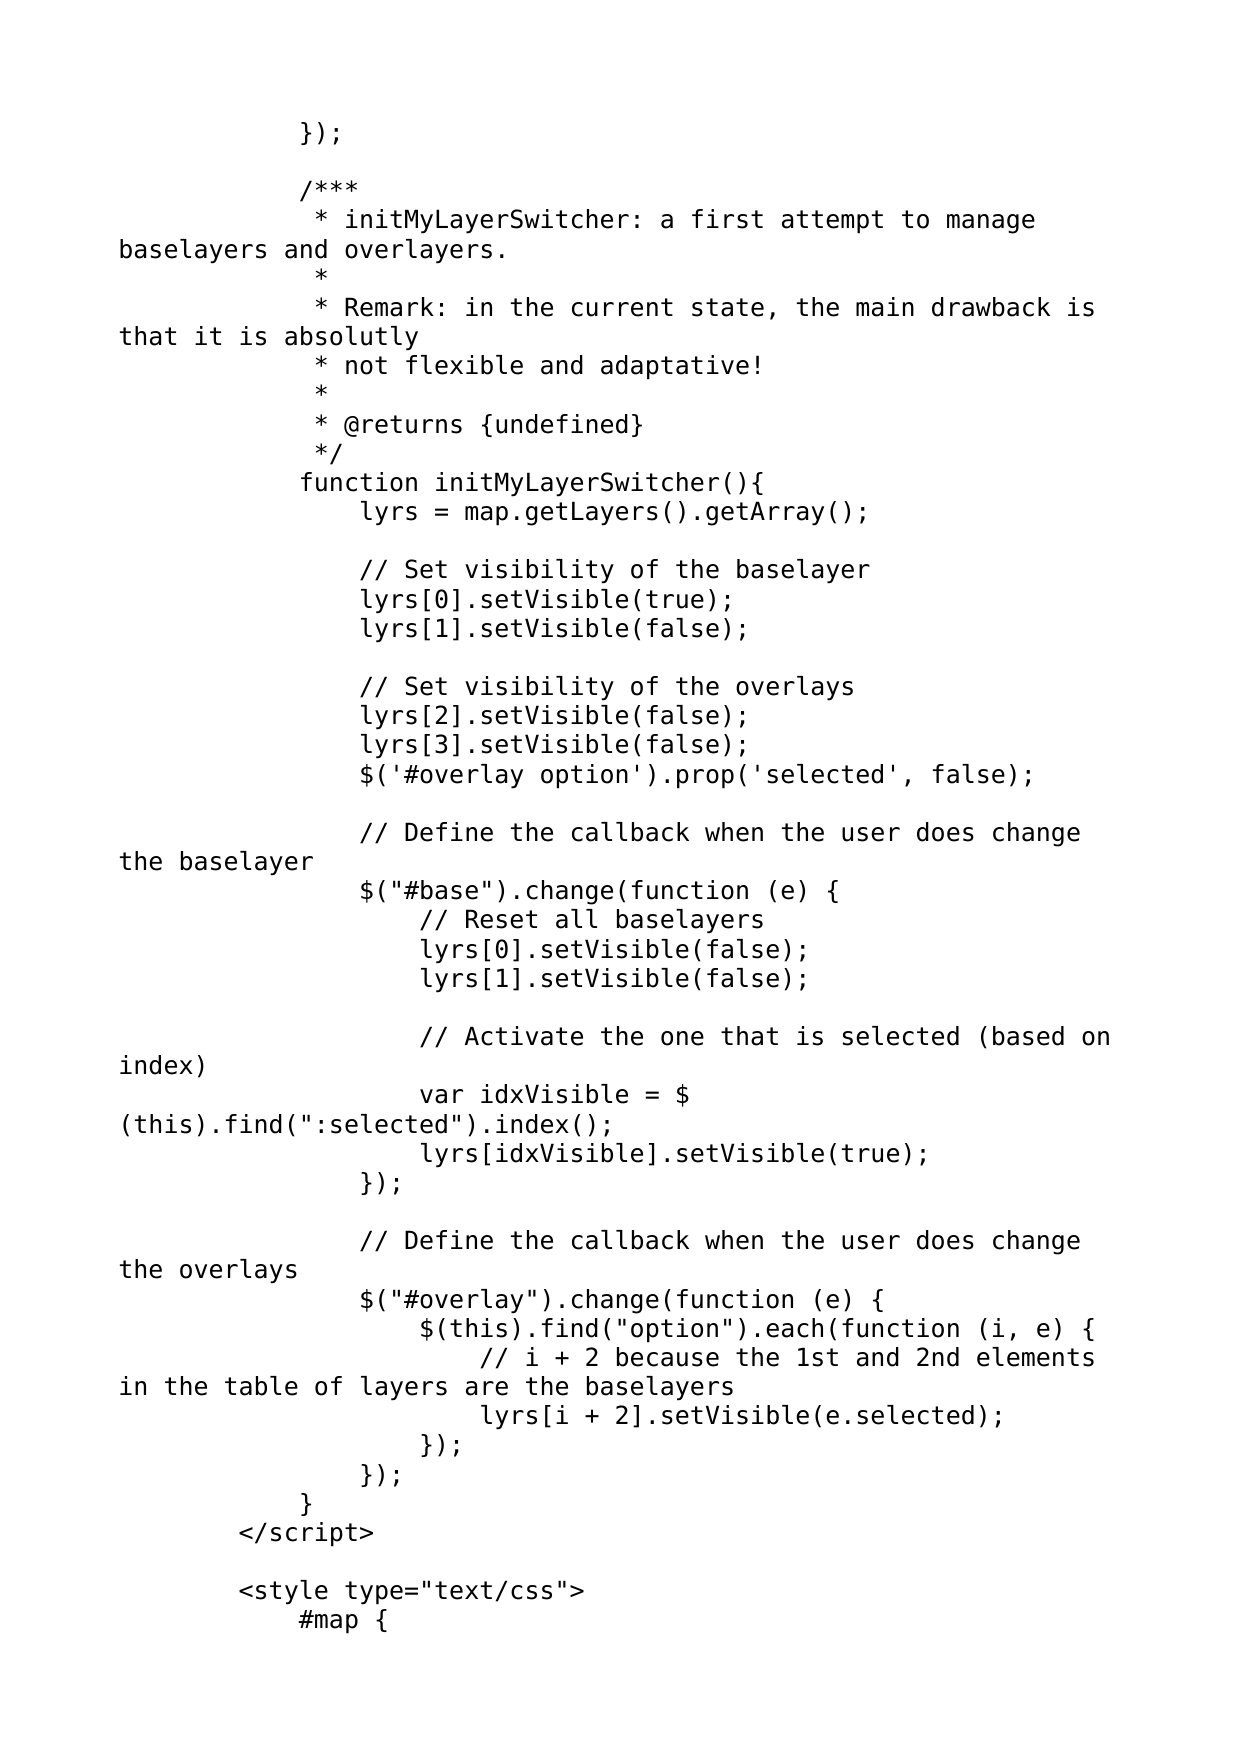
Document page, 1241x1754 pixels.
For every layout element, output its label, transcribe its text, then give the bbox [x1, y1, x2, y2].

text }); /*** * initMyLayerSwitcher: a first attempt to manage baselayers and overlayers. * * Remark: in the current state, the main drawback is that it is absolutly * not flexible and adaptative! * * @returns {undefined} */ function initMyLayerSwitcher(){ lyrs = map.getLayers().getArray(); // Set visibility of the baselayer lyrs[0].setVisible(true); lyrs[1].setVisible(false); // Set visibility of the overlays lyrs[2].setVisible(false); lyrs[3].setVisible(false); $('#overlay option').prop('selected', false); // Define the callback when the user does change the baselayer $("#base").change(function (e) { // Reset all baselayers lyrs[0].setVisible(false); lyrs[1].setVisible(false); // Activate the one that is selected (based on index) var idxVisible = $(this).find(":selected").index(); lyrs[idxVisible].setVisible(true); }); // Define the callback when the user does change the overlays $("#overlay").change(function (e) { $(this).find("option").each(function (i, e) { // i + 2 because the 1st and 2nd elements in the table of layers are the baselayers lyrs[i + 2].setVisible(e.selected); }); }); } </script> <style type="text/css"> #map { [118, 118, 1122, 1635]
